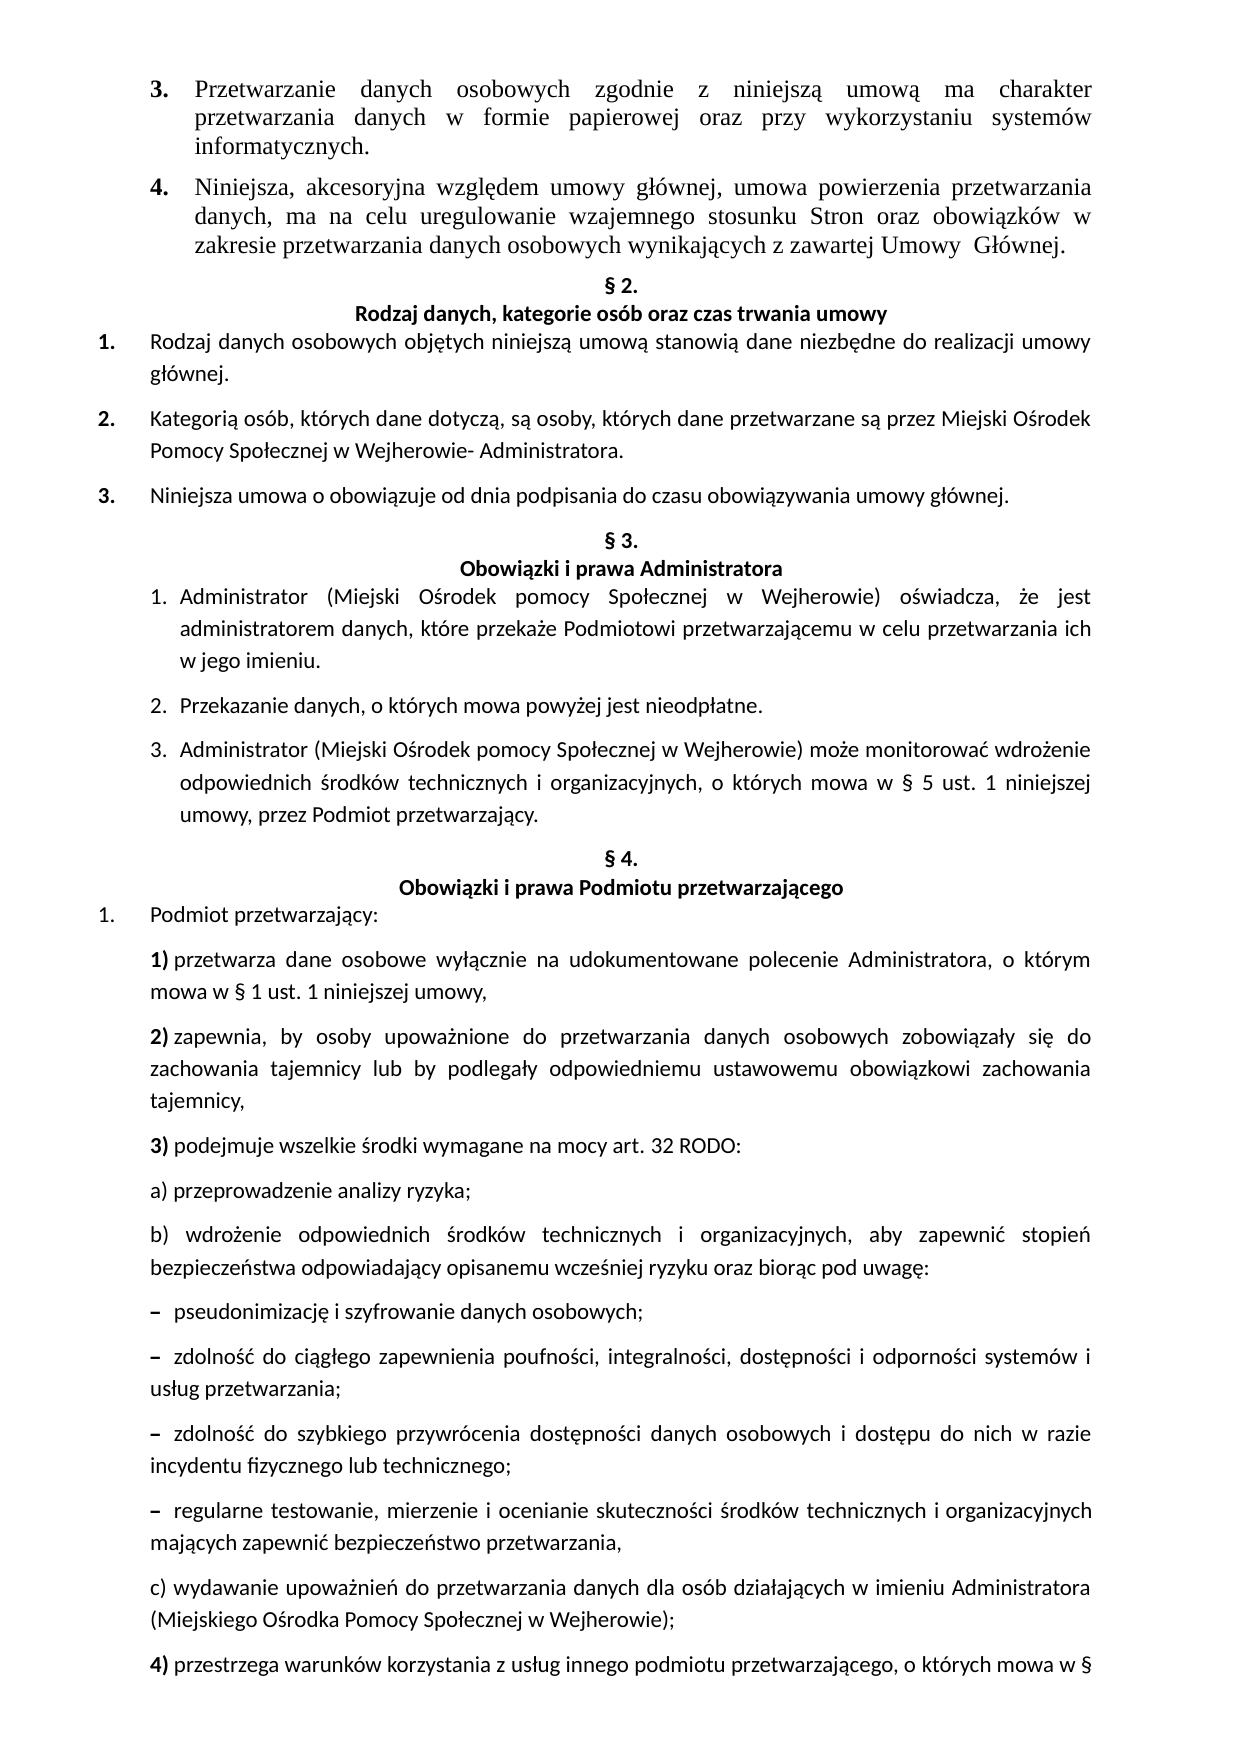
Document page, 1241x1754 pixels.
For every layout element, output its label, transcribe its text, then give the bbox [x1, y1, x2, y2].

list Niniejsza umowa o obowiązuje od dnia podpisania do czasu obowiązywania umowy głównej. [98, 481, 1092, 509]
list pseudonimizację i szyfrowanie danych osobowych; [150, 1297, 1092, 1326]
text Obowiązki i prawa Podmiotu przetwarzającego [150, 873, 1092, 901]
text § 4. [150, 844, 1092, 873]
list Rodzaj danych osobowych objętych niniejszą umową stanowią dane niezbędne do realizacji umowy głównej. [98, 327, 1092, 387]
list Administrator (Miejski Ośrodek pomocy Społecznej w Wejherowie) oświadcza, że jest administratorem danych, które przekaże Podmiotowi przetwarzającemu w celu przetwarzania ich w jego imieniu. [150, 582, 1092, 674]
list Przekazanie danych, o których mowa powyżej jest nieodpłatne. [150, 691, 1092, 719]
text § 3. [150, 526, 1092, 554]
list Przetwarzanie danych osobowych zgodnie z niniejszą umową ma charakter przetwarzania danych w formie papierowej oraz przy wykorzystaniu systemów informatycznych. [150, 74, 1092, 160]
text b) wdrożenie odpowiednich środków technicznych i organizacyjnych, aby zapewnić stopień bezpieczeństwa odpowiadający opisanemu wcześniej ryzyku oraz biorąc pod uwagę: [150, 1221, 1092, 1281]
list zdolność do szybkiego przywrócenia dostępności danych osobowych i dostępu do nich w razie incydentu fizycznego lub technicznego; [150, 1419, 1092, 1479]
list Podmiot przetwarzający: [98, 901, 1092, 929]
list Kategorią osób, których dane dotyczą, są osoby, których dane przetwarzane są przez Miejski Ośrodek Pomocy Społecznej w Wejherowie- Administratora. [98, 404, 1092, 464]
text § 2. [150, 271, 1092, 299]
list Administrator (Miejski Ośrodek pomocy Społecznej w Wejherowie) może monitorować wdrożenie odpowiednich środków technicznych i organizacyjnych, o których mowa w § 5 ust. 1 niniejszej umowy, przez Podmiot przetwarzający. [150, 736, 1092, 828]
list Niniejsza, akcesoryjna względem umowy głównej, umowa powierzenia przetwarzania danych, ma na celu uregulowanie wzajemnego stosunku Stron oraz obowiązków w zakresie przetwarzania danych osobowych wynikających z zawartej Umowy Głównej. [150, 172, 1092, 259]
list przestrzega warunków korzystania z usług innego podmiotu przetwarzającego, o których mowa w § [150, 1650, 1092, 1678]
list zdolność do ciągłego zapewnienia poufności, integralności, dostępności i odporności systemów i usług przetwarzania; [150, 1342, 1092, 1402]
list przetwarza dane osobowe wyłącznie na udokumentowane polecenie Administratora, o którym mowa w § 1 ust. 1 niniejszej umowy, [150, 945, 1092, 1006]
list podejmuje wszelkie środki wymagane na mocy art. 32 RODO: [150, 1131, 1092, 1159]
text Rodzaj danych, kategorie osób oraz czas trwania umowy [150, 299, 1092, 327]
text a) przeprowadzenie analizy ryzyka; [150, 1176, 1092, 1204]
text Obowiązki i prawa Administratora [150, 554, 1092, 582]
list regularne testowanie, mierzenie i ocenianie skuteczności środków technicznych i organizacyjnych mających zapewnić bezpieczeństwo przetwarzania, [150, 1496, 1092, 1556]
text c) wydawanie upoważnień do przetwarzania danych dla osób działających w imieniu Administratora (Miejskiego Ośrodka Pomocy Społecznej w Wejherowie); [150, 1573, 1092, 1633]
list zapewnia, by osoby upoważnione do przetwarzania danych osobowych zobowiązały się do zachowania tajemnicy lub by podlegały odpowiedniemu ustawowemu obowiązkowi zachowania tajemnicy, [150, 1022, 1092, 1114]
